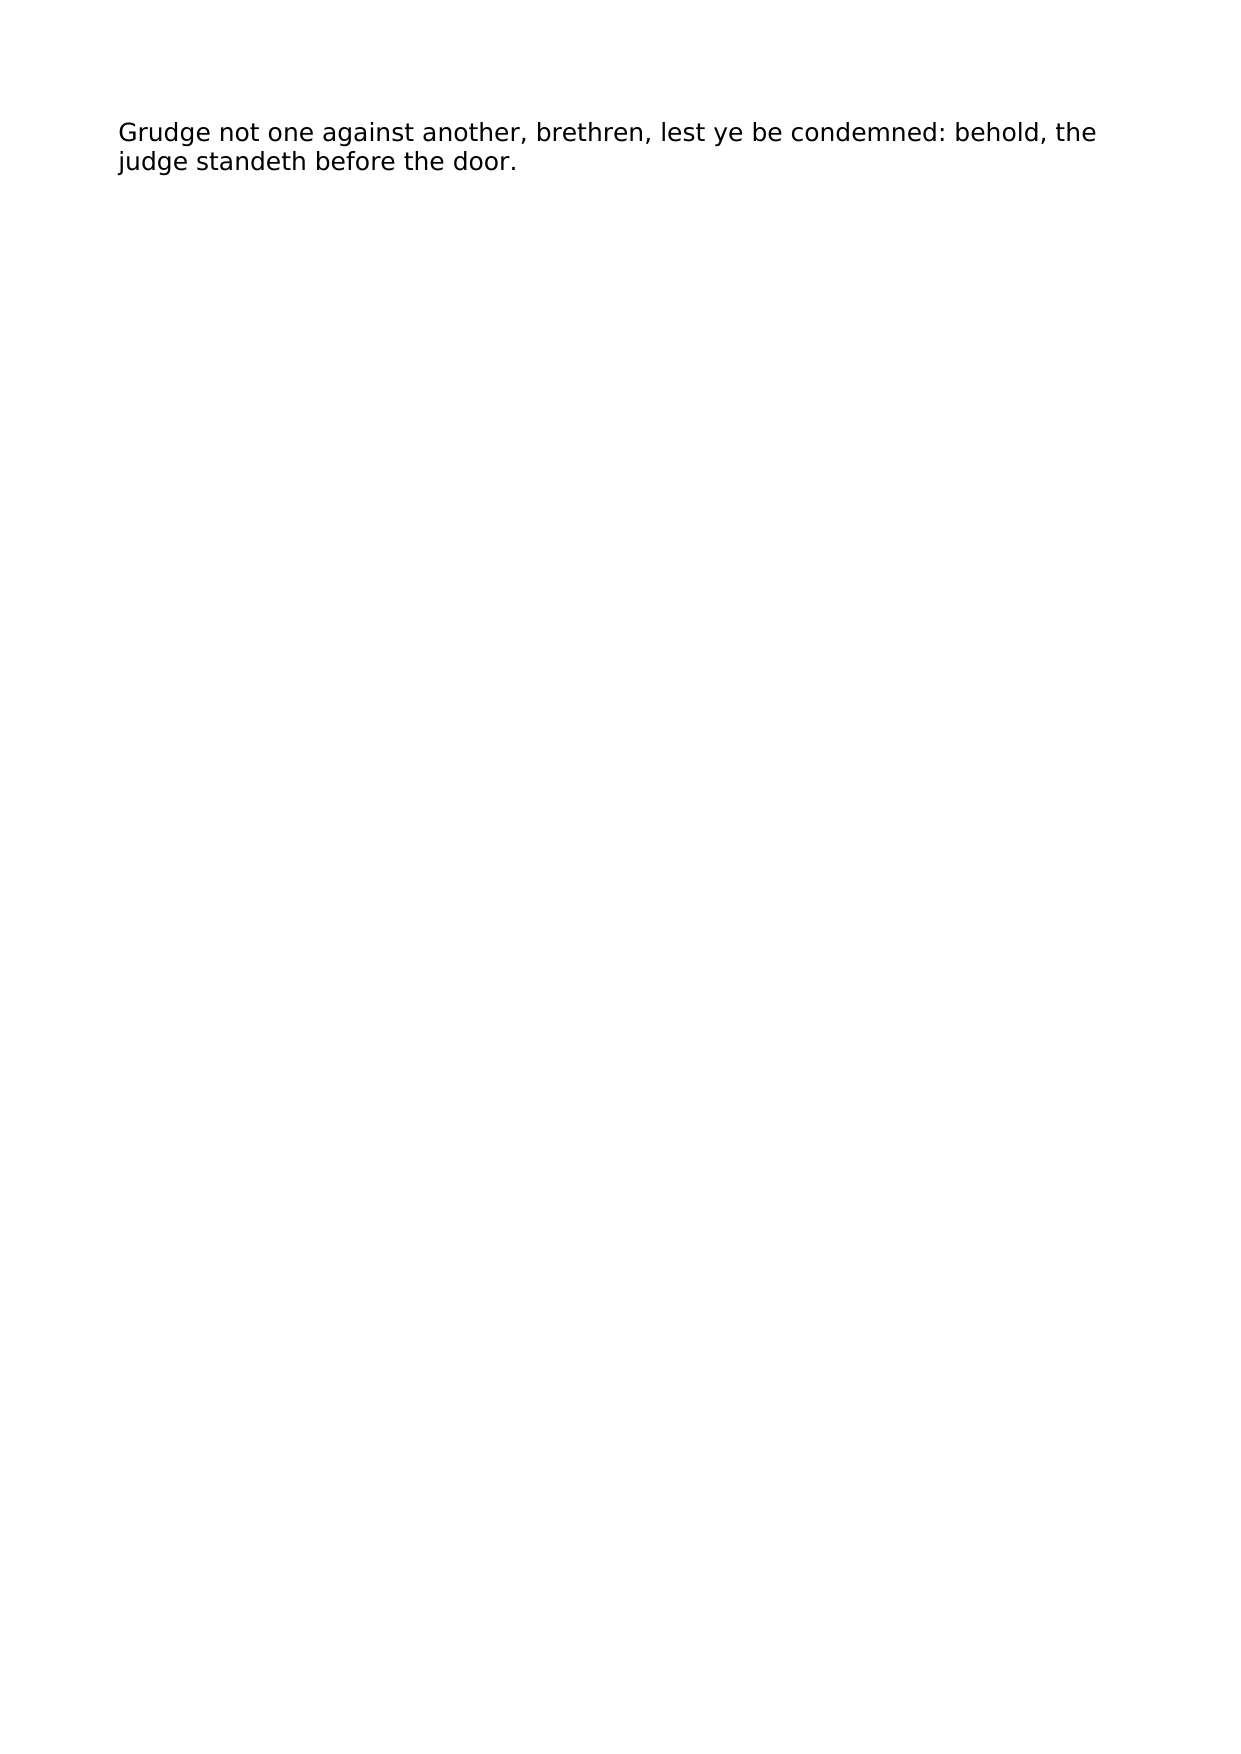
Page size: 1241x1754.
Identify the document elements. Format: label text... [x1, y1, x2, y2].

text Grudge not one against another, brethren, lest ye be condemned: behold, the judge standeth before the door. [118, 118, 1122, 176]
